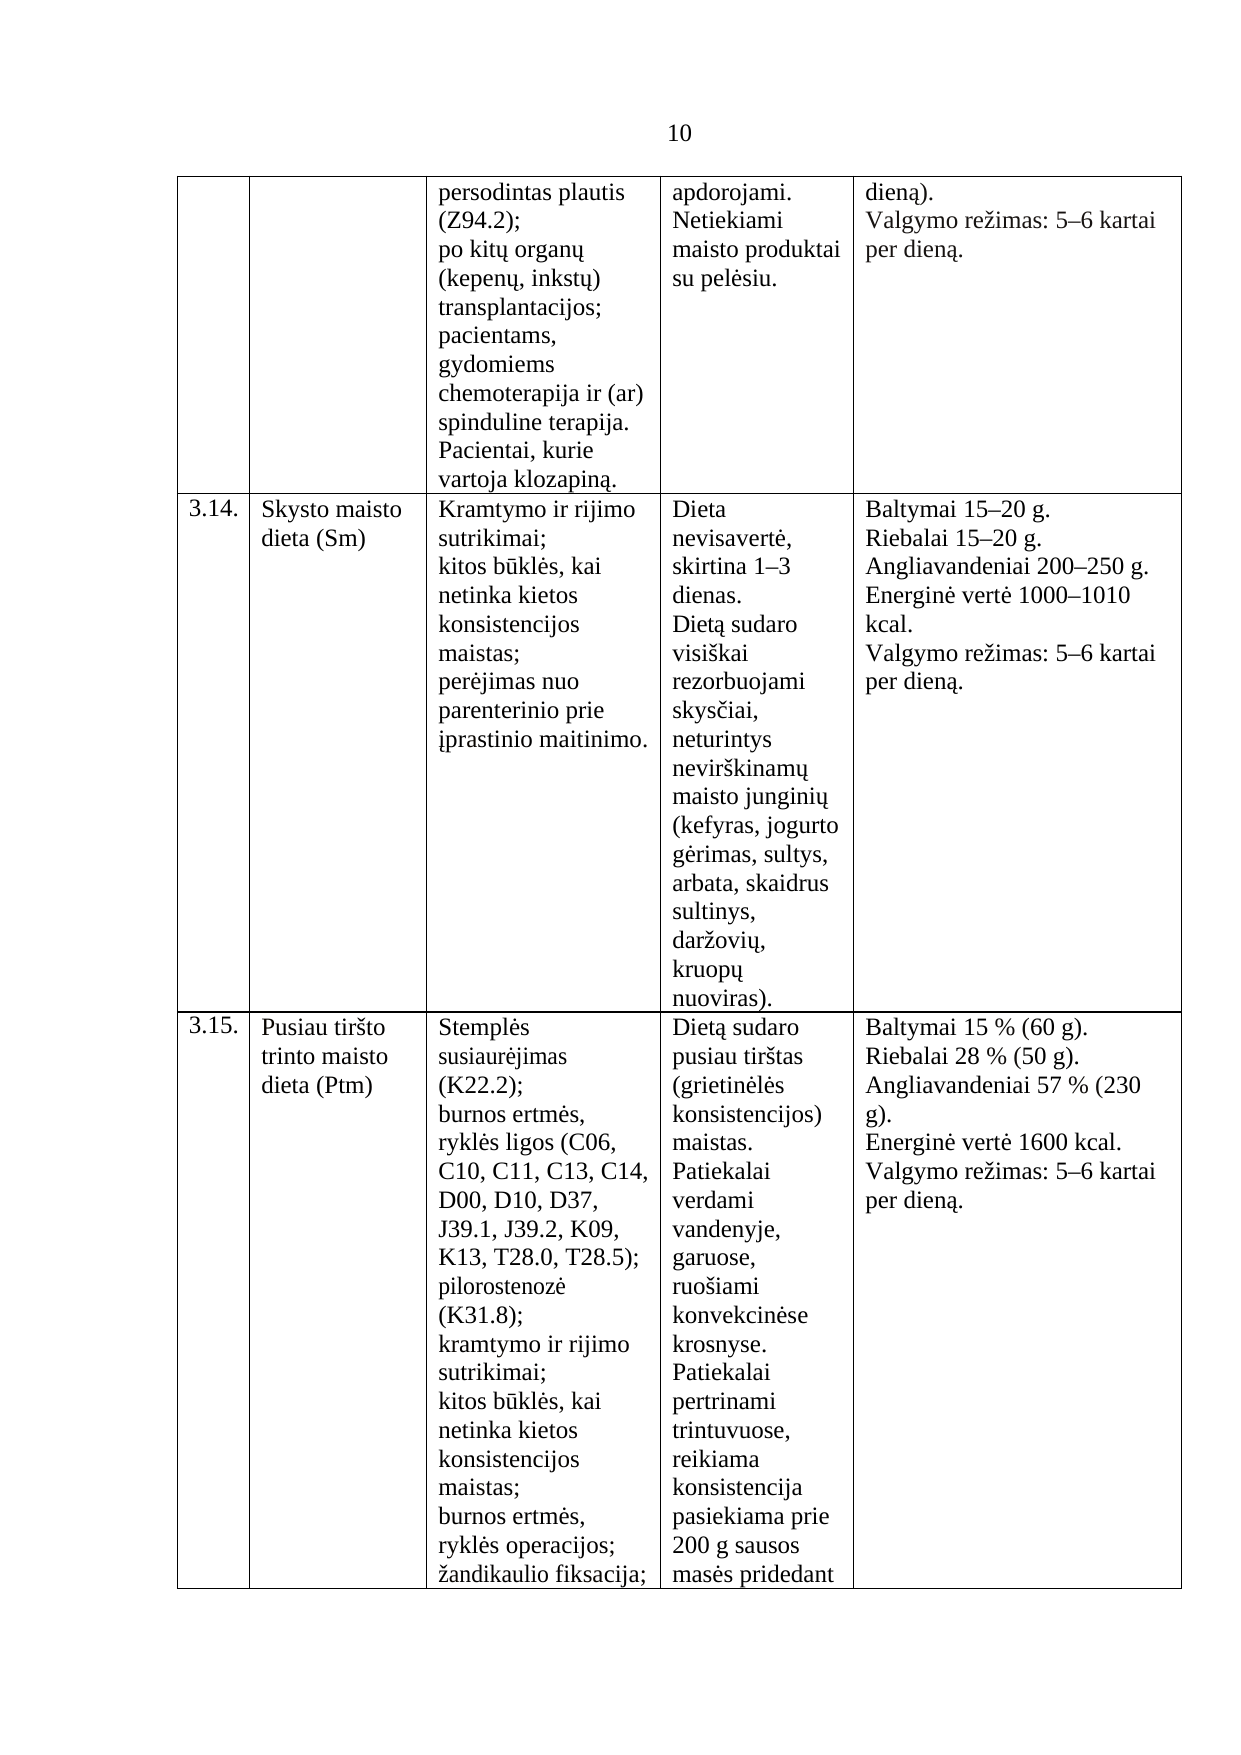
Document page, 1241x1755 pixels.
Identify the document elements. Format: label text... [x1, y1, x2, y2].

table_cell [250, 177, 426, 493]
table_cell Baltymai 15 % (60 g). Riebalai 28 % (50 g). Angliavandeniai 57 % (230 g). Energinė vertė 1600 kcal. Valgymo režimas: 5–6 kartai per dieną. [854, 1013, 1181, 1587]
table_cell 3.14. [178, 494, 249, 1011]
table_cell Pusiau tiršto trinto maisto dieta (Ptm) [250, 1013, 426, 1587]
table_cell Baltymai 15–20 g. Riebalai 15–20 g. Angliavandeniai 200–250 g. Energinė vertė 1000–1010 kcal. Valgymo režimas: 5–6 kartai per dieną. [854, 494, 1181, 1011]
table_cell apdorojami. Netiekiami maisto produktai su pelėsiu. [661, 177, 853, 493]
table_cell persodintas plautis (Z94.2); po kitų organų (kepenų, inkstų) transplantacijos; pacientams, gydomiems chemoterapija ir (ar) spinduline terapija. Pacientai, kurie vartoja klozapiną. [427, 177, 660, 493]
table_cell Kramtymo ir rijimo sutrikimai; kitos būklės, kai netinka kietos konsistencijos maistas; perėjimas nuo parenterinio prie įprastinio maitinimo. [427, 494, 660, 1011]
table_cell Dietą sudaro pusiau tirštas (grietinėlės konsistencijos) maistas. Patiekalai verdami vandenyje, garuose, ruošiami konvekcinėse krosnyse. Patiekalai pertrinami trintuvuose, reikiama konsistencija pasiekiama prie 200 g sausos masės pridedant [661, 1013, 853, 1587]
table_cell dieną). Valgymo režimas: 5–6 kartai per dieną. [854, 177, 1181, 493]
table_cell Dieta nevisavertė, skirtina 1–3 dienas. Dietą sudaro visiškai rezorbuojami skysčiai, neturintys nevirškinamų maisto junginių (kefyras, jogurto gėrimas, sultys, arbata, skaidrus sultinys, daržovių, kruopų nuoviras). [661, 494, 853, 1011]
table_cell [178, 177, 249, 493]
table_cell Stemplės susiaurėjimas (K22.2); burnos ertmės, ryklės ligos (C06, C10, C11, C13, C14, D00, D10, D37, J39.1, J39.2, K09, K13, T28.0, T28.5); pilorostenozė (K31.8); kramtymo ir rijimo sutrikimai; kitos būklės, kai netinka kietos konsistencijos maistas; burnos ertmės, ryklės operacijos; žandikaulio fiksacija; [427, 1013, 660, 1587]
table_cell 3.15. [178, 1013, 249, 1587]
table_cell Skysto maisto dieta (Sm) [250, 494, 426, 1011]
